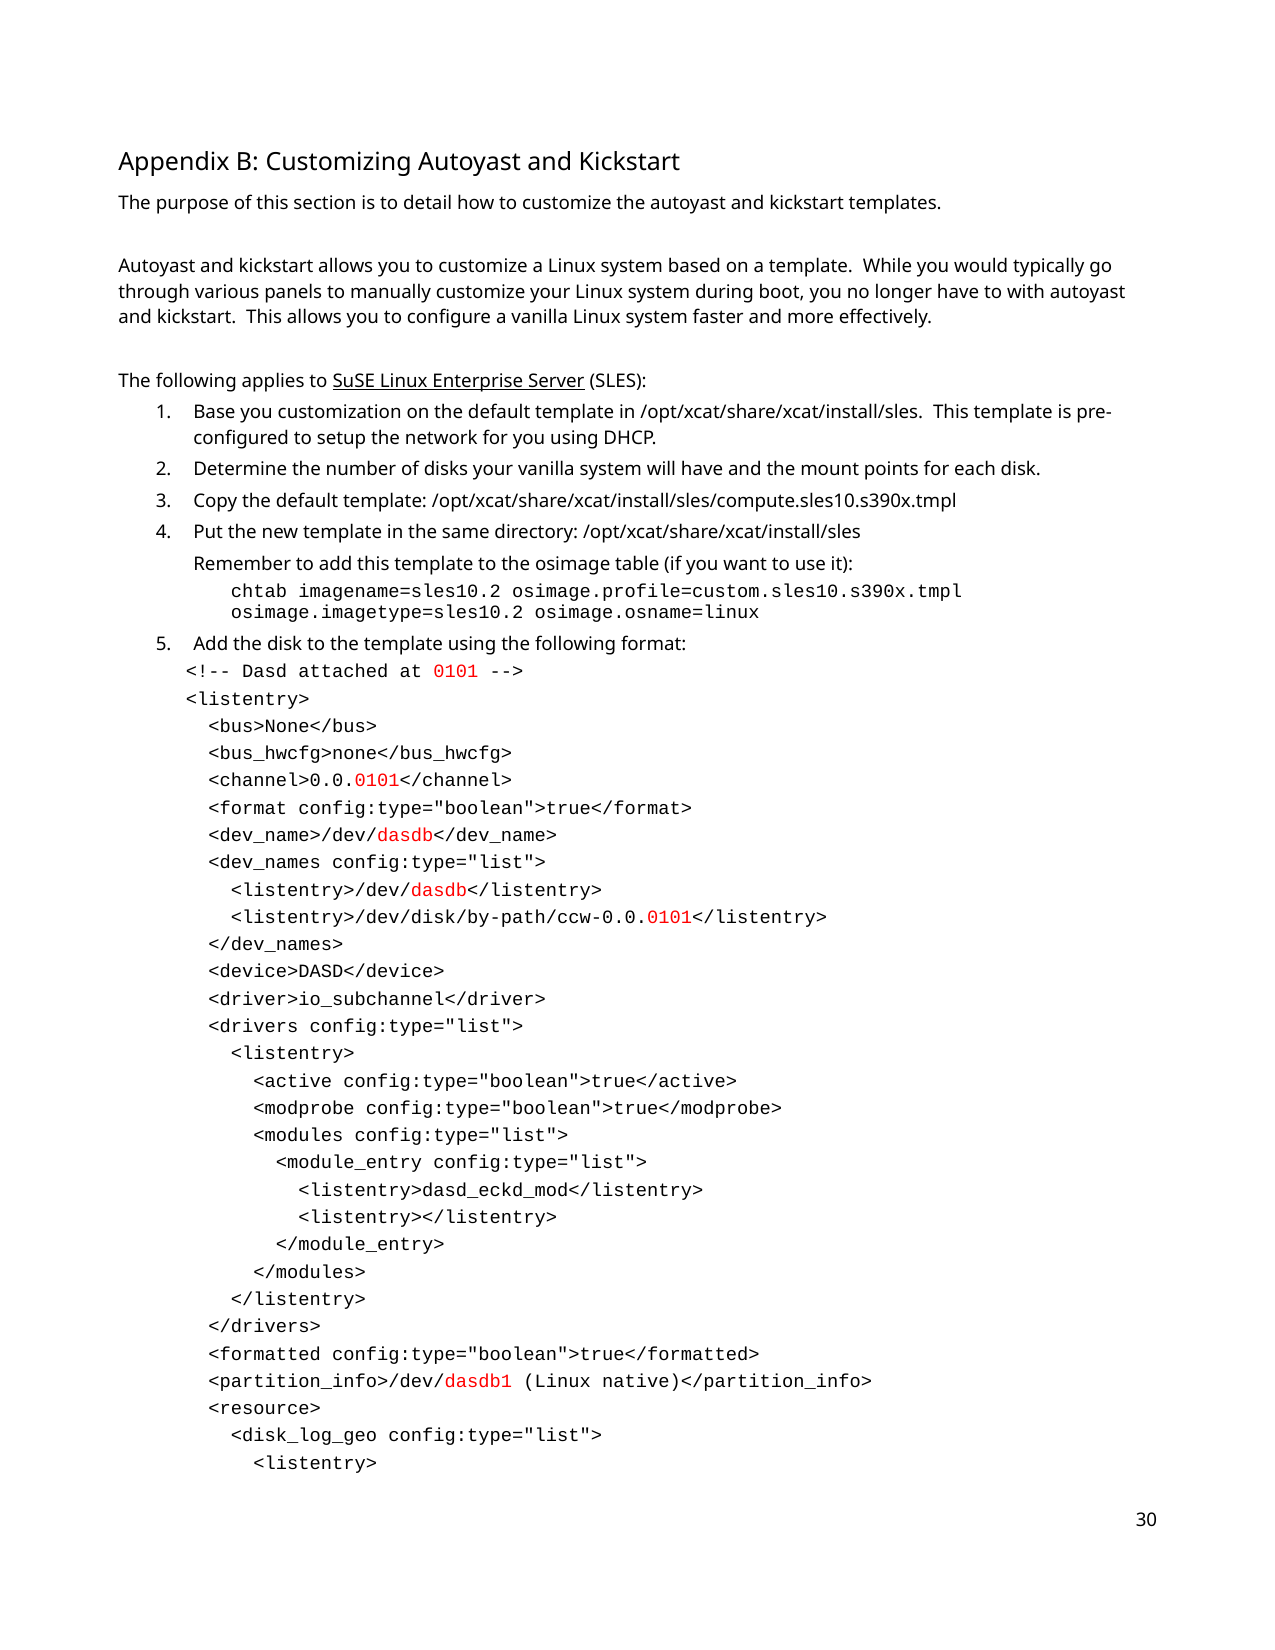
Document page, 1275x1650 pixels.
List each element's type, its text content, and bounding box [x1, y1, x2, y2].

subtitle Appendix B: Customizing Autoyast and Kickstart [118, 143, 1157, 177]
text <module_entry config:type="list"> [118, 1153, 1157, 1174]
text </modules> [118, 1262, 1157, 1284]
text <channel>0.0.0101</channel> [118, 771, 1157, 792]
text <bus>None</bus> [118, 717, 1157, 738]
text <formatted config:type="boolean">true</formatted> [118, 1344, 1157, 1366]
text <partition_info>/dev/dasdb1 (Linux native)</partition_info> [118, 1372, 1157, 1393]
text <active config:type="boolean">true</active> [118, 1071, 1157, 1093]
text <listentry>/dev/dasdb</listentry> [118, 880, 1157, 902]
text The purpose of this section is to detail how to customize the autoyast and kickstart templates. [118, 190, 1157, 215]
text </module_entry> [118, 1235, 1157, 1256]
text Autoyast and kickstart allows you to customize a Linux system based on a template. While you would typically go through various panels to manually customize your Linux system during boot, you no longer have to with autoyast and kickstart. This allows you to configure a vanilla Linux system faster and more effectively. [118, 253, 1157, 329]
list Determine the number of disks your vanilla system will have and the mount points for each disk. [156, 456, 1157, 481]
text <listentry>dasd_eckd_mod</listentry> [118, 1181, 1157, 1202]
text <listentry> [118, 1044, 1157, 1065]
text <resource> [118, 1399, 1157, 1420]
text <listentry> [118, 1453, 1157, 1475]
text <driver>io_subchannel</driver> [118, 989, 1157, 1011]
text <listentry></listentry> [118, 1208, 1157, 1229]
list Add the disk to the template using the following format: [156, 630, 1157, 656]
text <format config:type="boolean">true</format> [118, 798, 1157, 820]
text </drivers> [118, 1317, 1157, 1338]
text <modules config:type="list"> [118, 1126, 1157, 1147]
list Base you customization on the default template in /opt/xcat/share/xcat/install/sles. This template is pre-configured to setup the network for you using DHCP. [156, 398, 1157, 449]
list Copy the default template: /opt/xcat/share/xcat/install/sles/compute.sles10.s390x.tmpl [156, 487, 1157, 513]
text </listentry> [118, 1290, 1157, 1311]
text The following applies to SuSE Linux Enterprise Server (SLES): [118, 367, 1157, 392]
list Put the new template in the same directory: /opt/xcat/share/xcat/install/sles [156, 519, 1157, 544]
list Remember to add this template to the osimage table (if you want to use it): [156, 550, 1157, 576]
text <dev_names config:type="list"> [118, 853, 1157, 874]
text <listentry> [118, 689, 1157, 711]
list chtab imagename=sles10.2 osimage.profile=custom.sles10.s390x.tmpl osimage.imagetype=sles10.2 osimage.osname=linux [193, 582, 1157, 624]
text <dev_name>/dev/dasdb</dev_name> [118, 826, 1157, 847]
text <modprobe config:type="boolean">true</modprobe> [118, 1099, 1157, 1120]
text <drivers config:type="list"> [118, 1017, 1157, 1038]
text <device>DASD</device> [118, 962, 1157, 983]
text <disk_log_geo config:type="list"> [118, 1426, 1157, 1447]
text <listentry>/dev/disk/by-path/ccw-0.0.0101</listentry> [118, 908, 1157, 929]
text </dev_names> [118, 935, 1157, 956]
text <bus_hwcfg>none</bus_hwcfg> [118, 744, 1157, 765]
text <!-- Dasd attached at 0101 --> [118, 662, 1157, 683]
